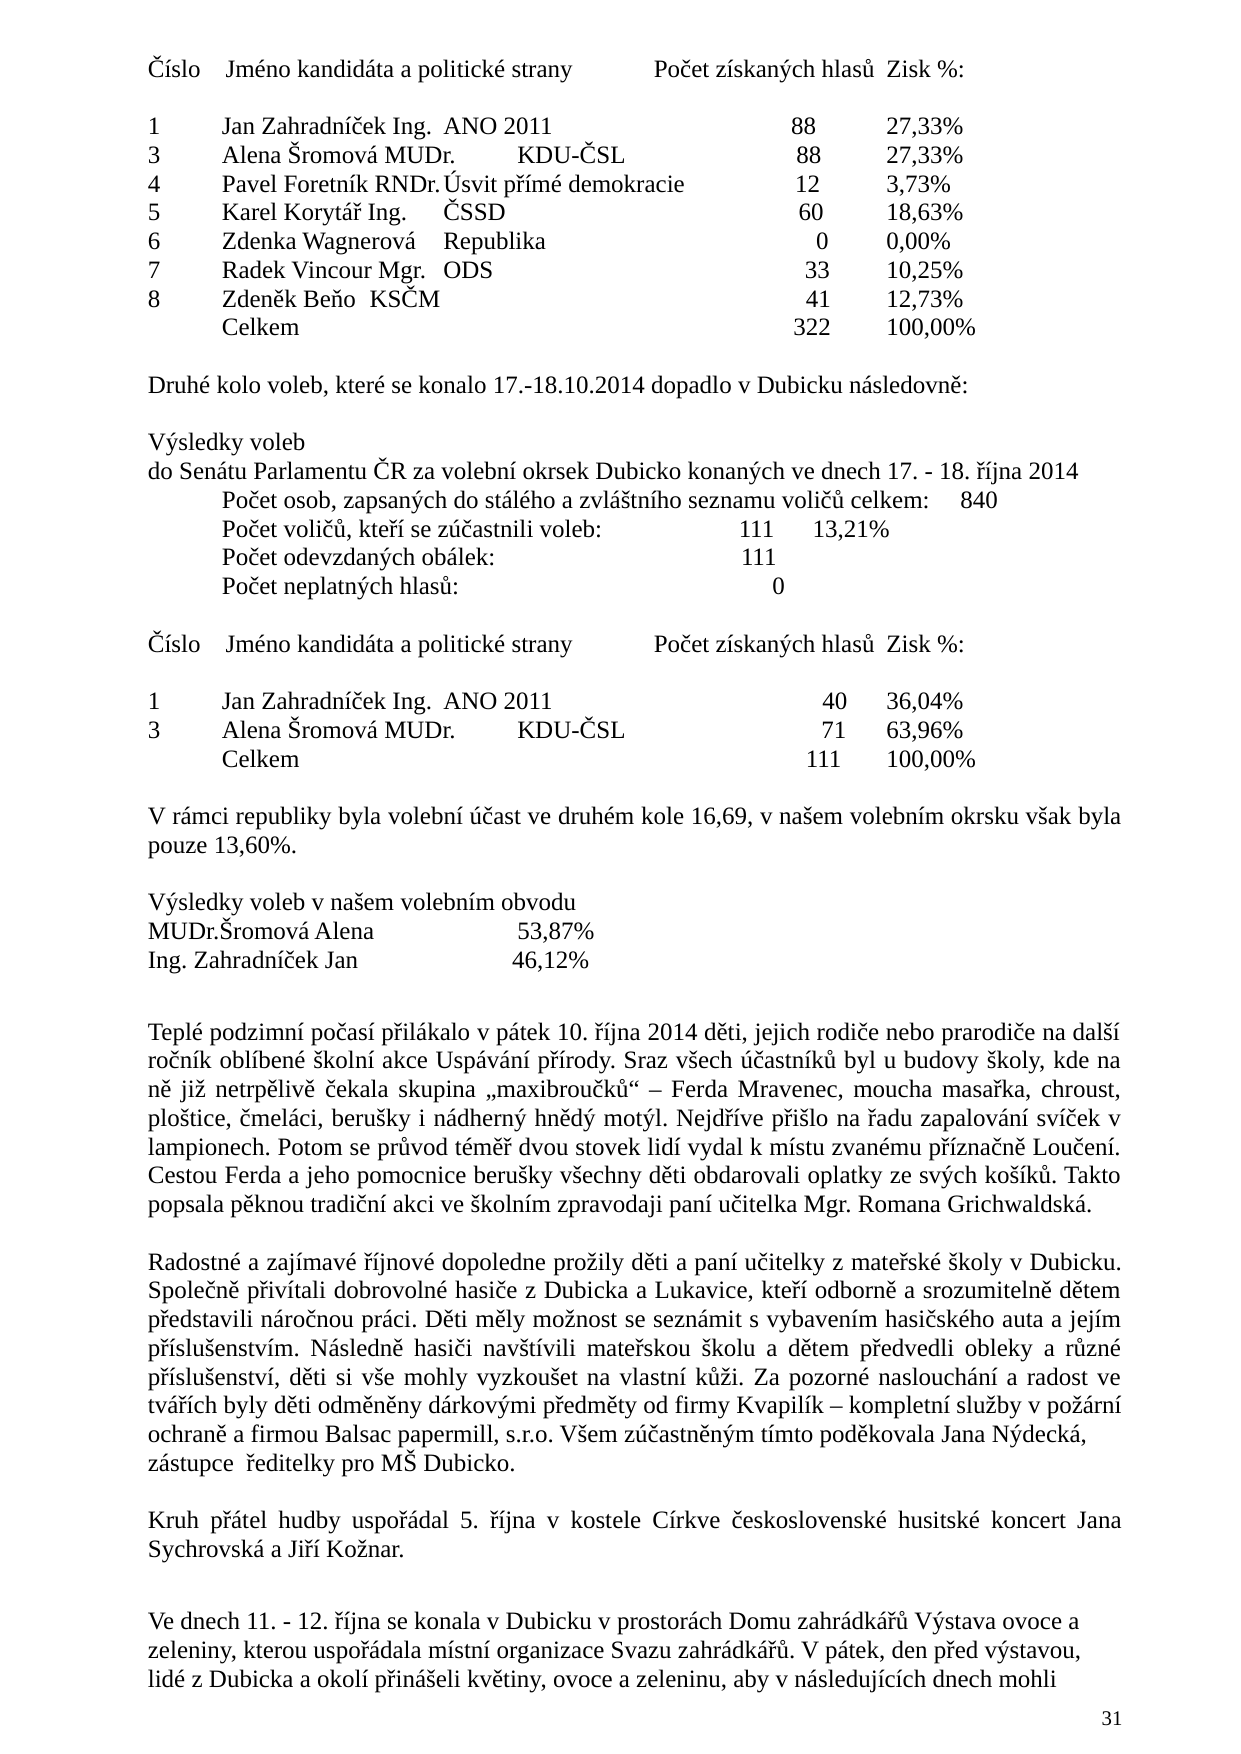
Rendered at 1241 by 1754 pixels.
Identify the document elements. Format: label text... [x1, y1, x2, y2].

text zástupce ředitelky pro MŠ Dubicko. [148, 1448, 1122, 1477]
text Počet voličů, kteří se zúčastnili voleb: 111 13,21% [148, 514, 1122, 542]
text Počet osob, zapsaných do stálého a zvláštního seznamu voličů celkem: 840 [148, 485, 1122, 514]
text 8 Zdeněk Beňo KSČM 41 12,73% [148, 284, 1122, 312]
text 5 Karel Korytář Ing. ČSSD 60 18,63% [148, 197, 1122, 226]
text 3 Alena Šromová MUDr. KDU-ČSL 71 63,96% [148, 715, 1122, 744]
text Výsledky voleb v našem volebním obvodu [148, 887, 1122, 916]
text MUDr.Šromová Alena 53,87% [148, 916, 1122, 945]
text Ing. Zahradníček Jan 46,12% [148, 945, 1122, 974]
text V rámci republiky byla volební účast ve druhém kole 16,69, v našem volebním okrsku však byla pouze 13,60%. [148, 801, 1122, 859]
text 1 Jan Zahradníček Ing. ANO 2011 88 27,33% [148, 111, 1122, 140]
text Počet odevzdaných obálek: 111 [148, 542, 1122, 571]
text Teplé podzimní počasí přilákalo v pátek 10. října 2014 děti, jejich rodiče nebo prarodiče na další ročník oblíbené školní akce Uspávání přírody. Sraz všech účastníků byl u budovy školy, kde na ně již netrpělivě čekala skupina „maxibroučků“ – Ferda Mravenec, moucha masařka, chroust, ploštice, čmeláci, berušky i nádherný hnědý motýl. Nejdříve přišlo na řadu zapalování svíček v lampionech. Potom se průvod téměř dvou stovek lidí vydal k místu zvanému příznačně Loučení. Cestou Ferda a jeho pomocnice berušky všechny děti obdarovali oplatky ze svých košíků. Takto popsala pěknou tradiční akci ve školním zpravodaji paní učitelka Mgr. Romana Grichwaldská. [148, 1017, 1122, 1218]
text Ve dnech 11. - 12. října se konala v Dubicku v prostorách Domu zahrádkářů Výstava ovoce a zeleniny, kterou uspořádala místní organizace Svazu zahrádkářů. V pátek, den před výstavou, lidé z Dubicka a okolí přinášeli květiny, ovoce a zeleninu, aby v následujících dnech mohli [148, 1606, 1122, 1692]
text Výsledky voleb [148, 427, 1122, 456]
text Druhé kolo voleb, které se konalo 17.-18.10.2014 dopadlo v Dubicku následovně: [148, 370, 1122, 399]
text Celkem 111 100,00% [148, 744, 1122, 772]
text Kruh přátel hudby uspořádal 5. října v kostele Církve československé husitské koncert Jana Sychrovská a Jiří Kožnar. [148, 1506, 1122, 1563]
text Celkem 322 100,00% [148, 312, 1122, 341]
text Číslo Jméno kandidáta a politické strany Počet získaných hlasů Zisk %: [148, 54, 1122, 82]
text Číslo Jméno kandidáta a politické strany Počet získaných hlasů Zisk %: [148, 629, 1122, 657]
text Radostné a zajímavé říjnové dopoledne prožily děti a paní učitelky z mateřské školy v Dubicku. Společně přivítali dobrovolné hasiče z Dubicka a Lukavice, kteří odborně a srozumitelně dětem představili náročnou práci. Děti měly možnost se seznámit s vybavením hasičského auta a jejím příslušenstvím. Následně hasiči navštívili mateřskou školu a dětem předvedli obleky a různé příslušenství, děti si vše mohly vyzkoušet na vlastní kůži. Za pozorné naslouchání a radost ve tvářích byly děti odměněny dárkovými předměty od firmy Kvapilík – kompletní služby v požární ochraně a firmou Balsac papermill, s.r.o. Všem zúčastněným tímto poděkovala Jana Nýdecká, [148, 1247, 1122, 1448]
text do Senátu Parlamentu ČR za volební okrsek Dubicko konaných ve dnech 17. - 18. října 2014 [148, 456, 1122, 485]
text 7 Radek Vincour Mgr. ODS 33 10,25% [148, 255, 1122, 284]
text 1 Jan Zahradníček Ing. ANO 2011 40 36,04% [148, 686, 1122, 715]
text 4 Pavel Foretník RNDr. Úsvit přímé demokracie 12 3,73% [148, 169, 1122, 197]
text Počet neplatných hlasů: 0 [148, 571, 1122, 600]
text 6 Zdenka Wagnerová Republika 0 0,00% [148, 226, 1122, 255]
text 3 Alena Šromová MUDr. KDU-ČSL 88 27,33% [148, 140, 1122, 169]
